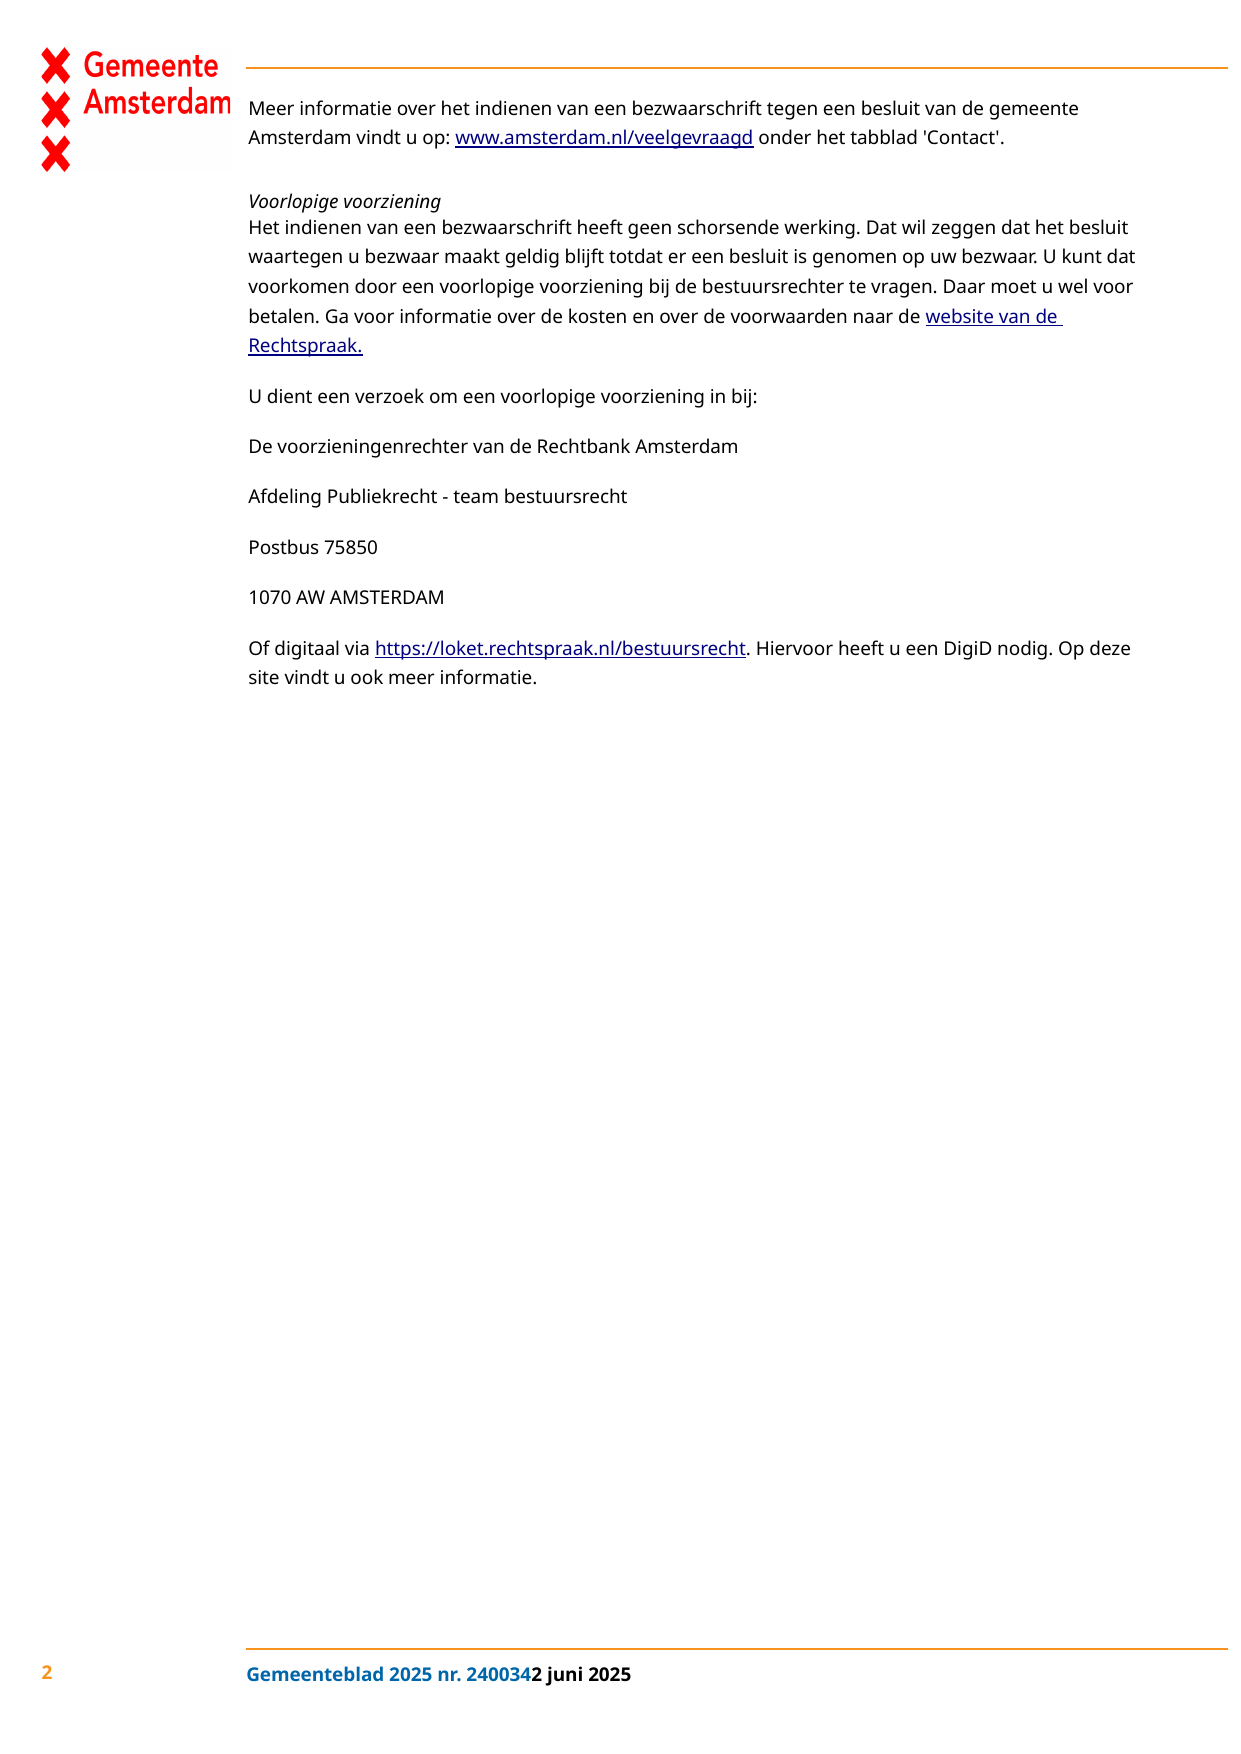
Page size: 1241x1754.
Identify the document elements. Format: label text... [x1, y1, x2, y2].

text Voorlopige voorziening [248, 188, 1152, 214]
text 1070 AW AMSTERDAM [248, 584, 1152, 610]
text U dient een verzoek om een voorlopige voorziening in bij: [248, 383, 1152, 408]
text Het indienen van een bezwaarschrift heeft geen schorsende werking. Dat wil zeggen dat het besluit waartegen u bezwaar maakt geldig blijft totdat er een besluit is genomen op uw bezwaar. U kunt dat voorkomen door een voorlopige voorziening bij de bestuursrechter te vragen. Daar moet u wel voor betalen. Ga voor informatie over de kosten en over de voorwaarden naar de website van de Rechtspraak. [248, 214, 1152, 358]
text Afdeling Publiekrecht - team bestuursrecht [248, 484, 1152, 509]
picture [41, 47, 231, 172]
text Meer informatie over het indienen van een bezwaarschrift tegen een besluit van de gemeente Amsterdam vindt u op: www.amsterdam.nl/veelgevraagd onder het tabblad 'Contact'. [248, 95, 1152, 150]
text Of digitaal via https://loket.rechtspraak.nl/bestuursrecht. Hiervoor heeft u een DigiD nodig. Op deze site vindt u ook meer informatie. [248, 635, 1152, 690]
text Postbus 75850 [248, 534, 1152, 560]
text De voorzieningenrechter van de Rechtbank Amsterdam [248, 433, 1152, 459]
